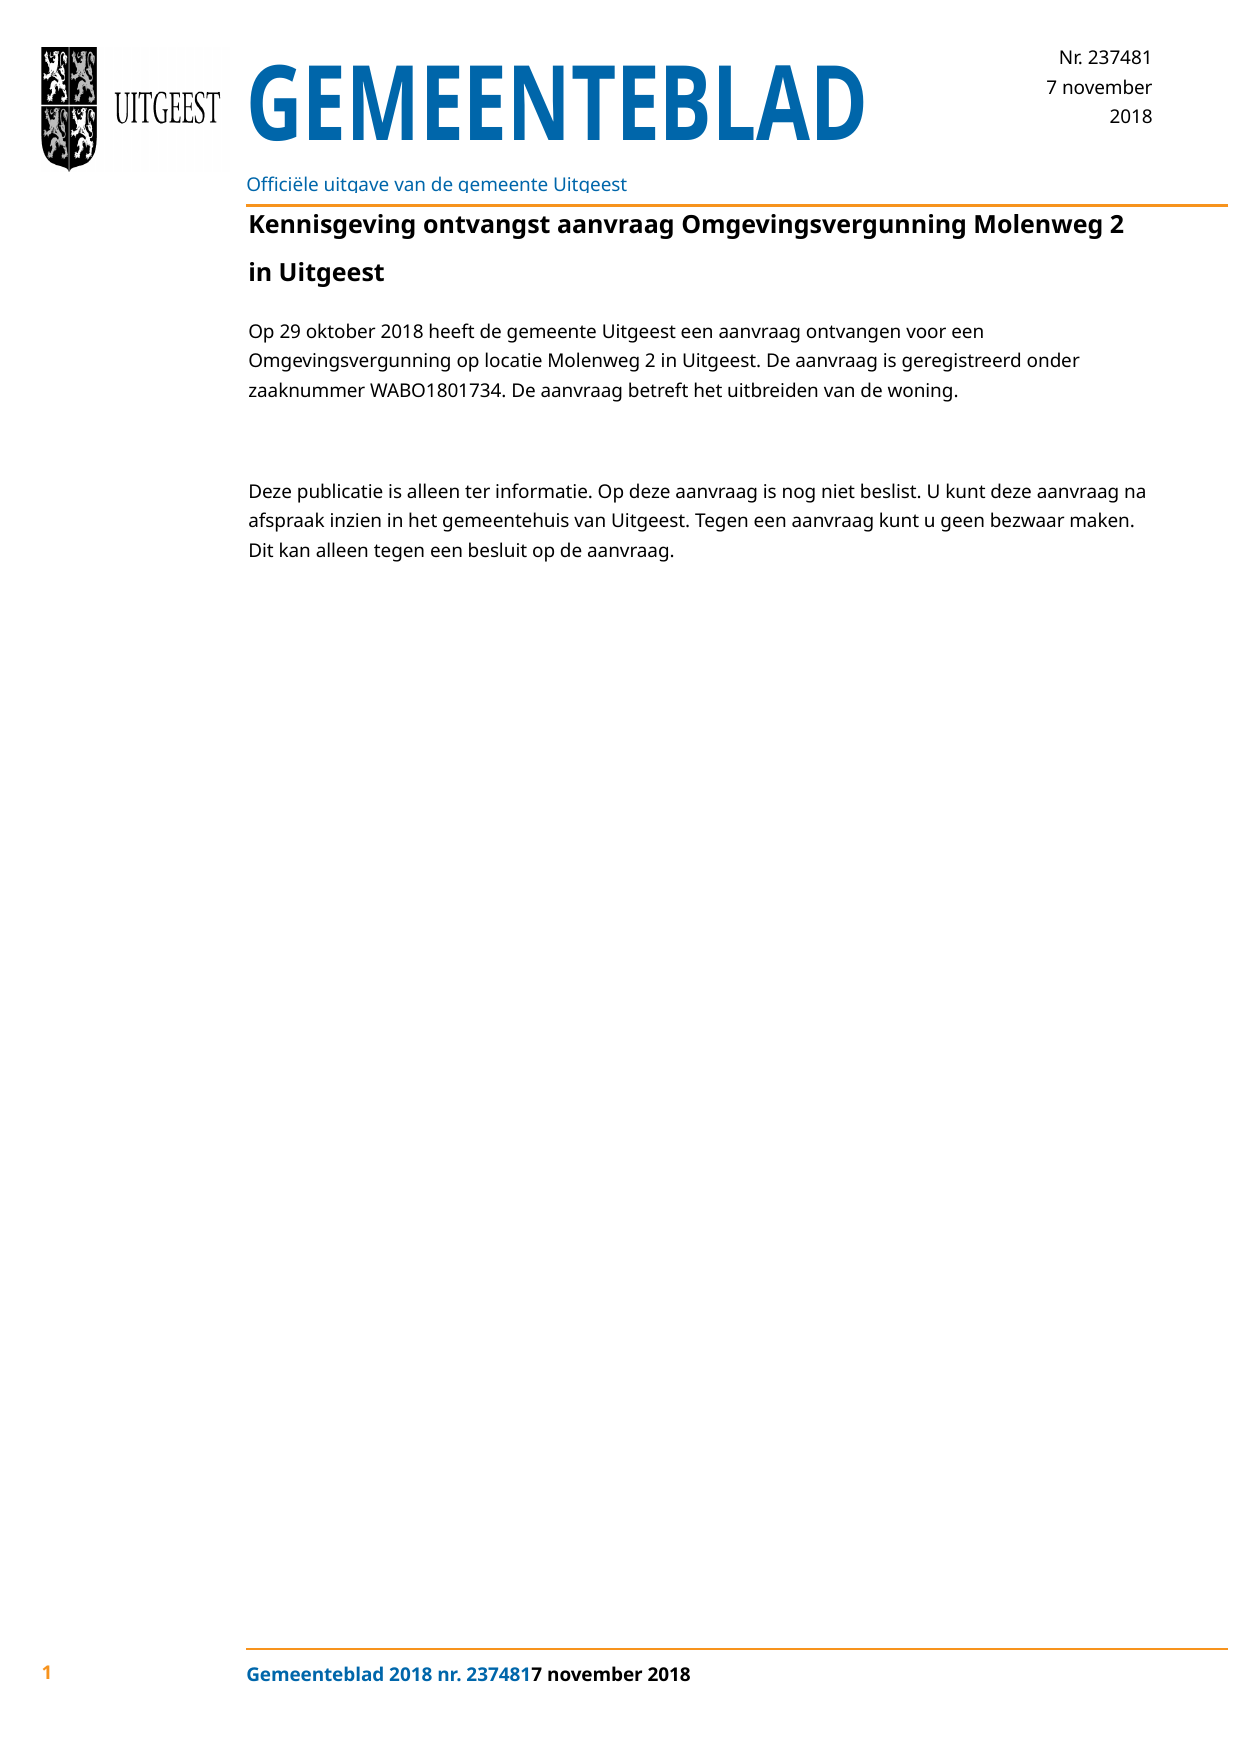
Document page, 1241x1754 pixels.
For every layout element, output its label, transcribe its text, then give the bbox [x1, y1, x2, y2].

text Deze publicatie is alleen ter informatie. Op deze aanvraag is nog niet beslist. U kunt deze aanvraag na afspraak inzien in het gemeentehuis van Uitgeest. Tegen een aanvraag kunt u geen bezwaar maken. Dit kan alleen tegen een besluit op de aanvraag. [248, 478, 1152, 563]
picture [41, 47, 231, 172]
text Kennisgeving ontvangst aanvraag Omgevingsvergunning Molenweg 2 in Uitgeest [248, 207, 1152, 288]
text Op 29 oktober 2018 heeft de gemeente Uitgeest een aanvraag ontvangen voor een Omgevingsvergunning op locatie Molenweg 2 in Uitgeest. De aanvraag is geregistreerd onder zaaknummer WABO1801734. De aanvraag betreft het uitbreiden van de woning. [248, 318, 1152, 403]
